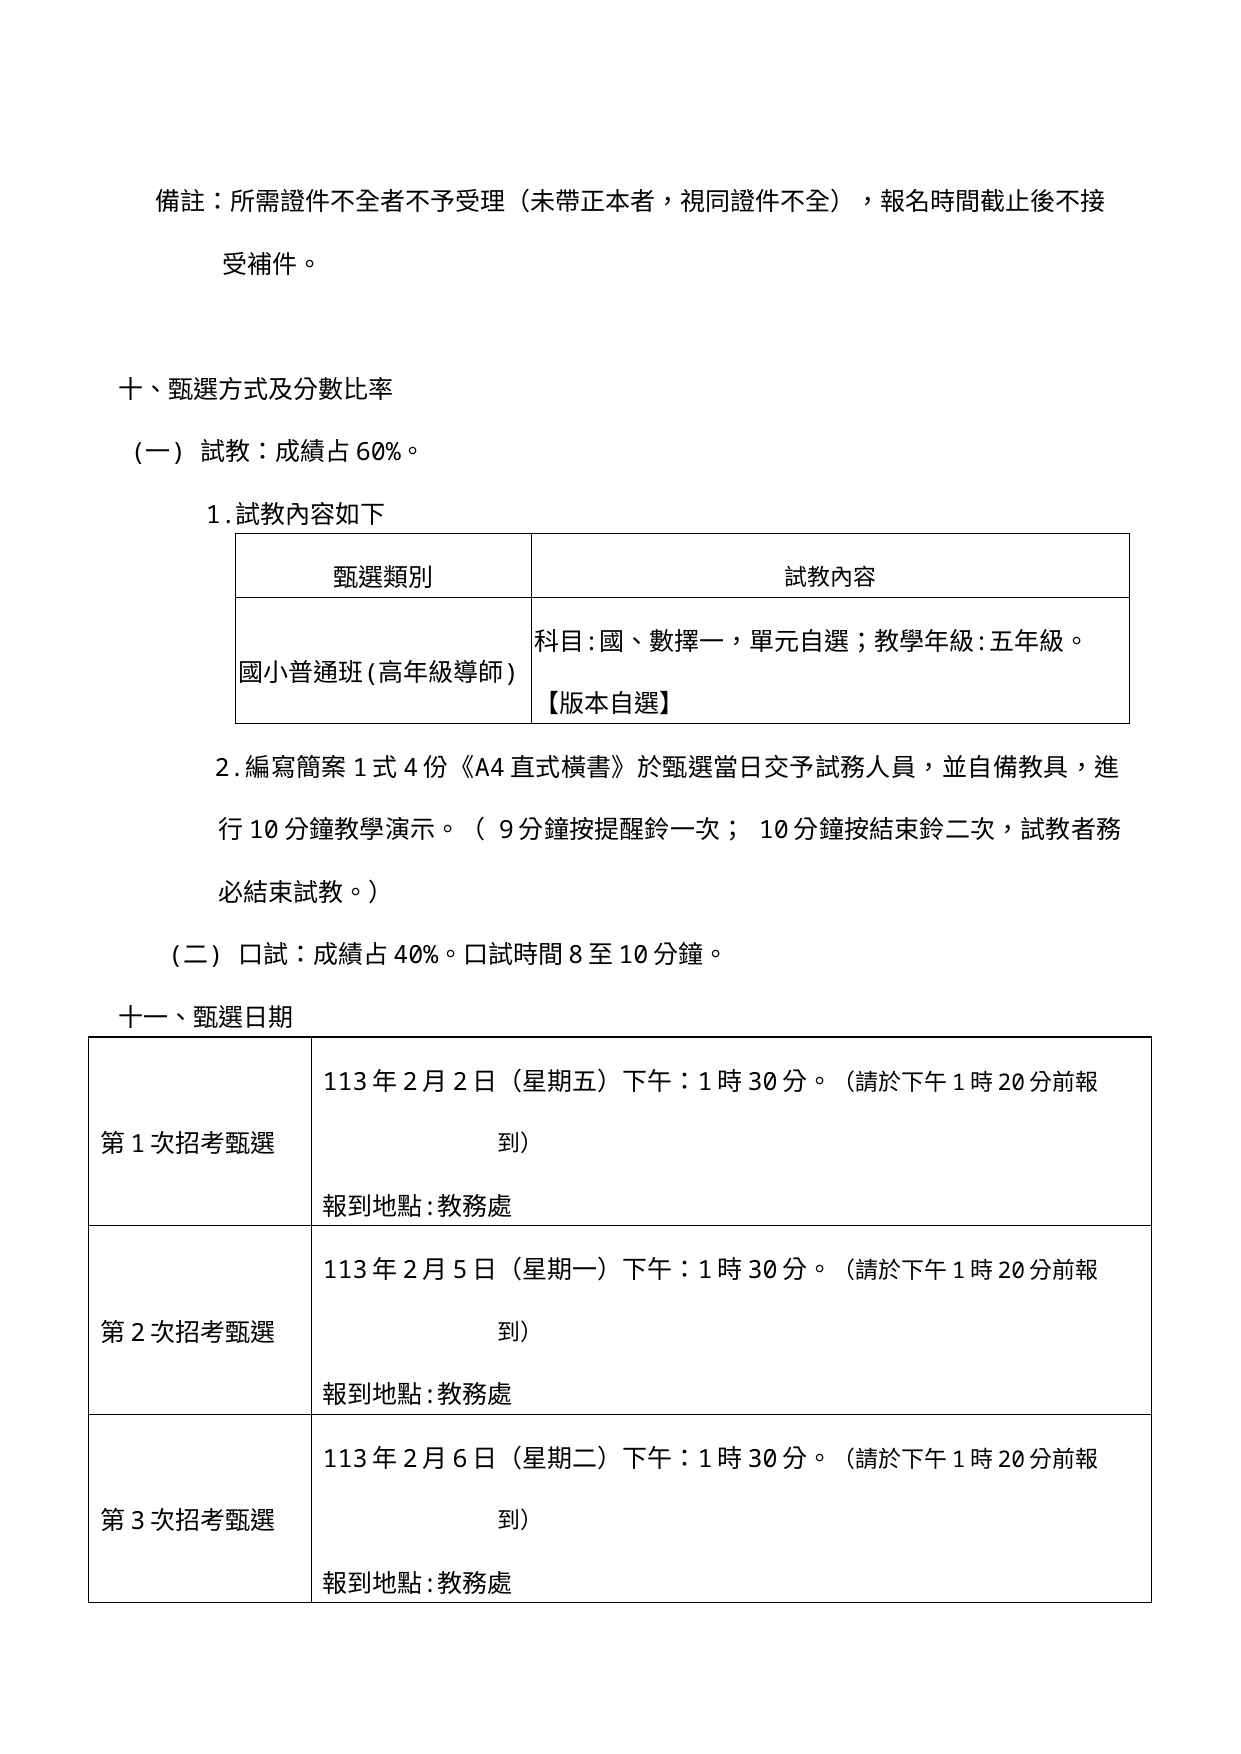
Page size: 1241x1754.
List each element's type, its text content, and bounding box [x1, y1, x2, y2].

table_header 甄選類別 [236, 534, 531, 597]
table_cell 113年2月6日（星期二）下午：1時30分。（請於下午1時20分前報到） 報到地點:教務處 [312, 1415, 1151, 1602]
text 1.試教內容如下 [206, 471, 1122, 533]
text 備註：所需證件不全者不予受理（未帶正本者，視同證件不全），報名時間截止後不接受補件。 [156, 158, 1122, 283]
table_header 113年2月2日（星期五）下午：1時30分。（請於下午1時20分前報到） 報到地點:教務處 [312, 1038, 1151, 1225]
text 十一、甄選日期 [118, 974, 1122, 1036]
text 2.編寫簡案1式4份《A4直式橫書》於甄選當日交予試務人員，並自備教具，進行10分鐘教學演示。（ 9分鐘按提醒鈴一次； 10分鐘按結束鈴二次，試教者務必結束試教。） [168, 724, 1122, 911]
table_cell 第2次招考甄選 [89, 1226, 311, 1413]
text (二) 口試：成績占40%。口試時間8至10分鐘。 [168, 911, 1122, 974]
table_cell 國小普通班(高年級導師) [236, 598, 531, 723]
table_header 第1次招考甄選 [89, 1038, 311, 1225]
table_header 試教內容 [532, 534, 1129, 597]
table_cell 科目:國、數擇一，單元自選；教學年級:五年級。 【版本自選】 [532, 598, 1129, 723]
text (一) 試教：成績占60%。 [118, 408, 1122, 471]
table_cell 113年2月5日（星期一）下午：1時30分。（請於下午1時20分前報到） 報到地點:教務處 [312, 1226, 1151, 1413]
table_cell 第3次招考甄選 [89, 1415, 311, 1602]
text 十、甄選方式及分數比率 [118, 346, 1122, 408]
